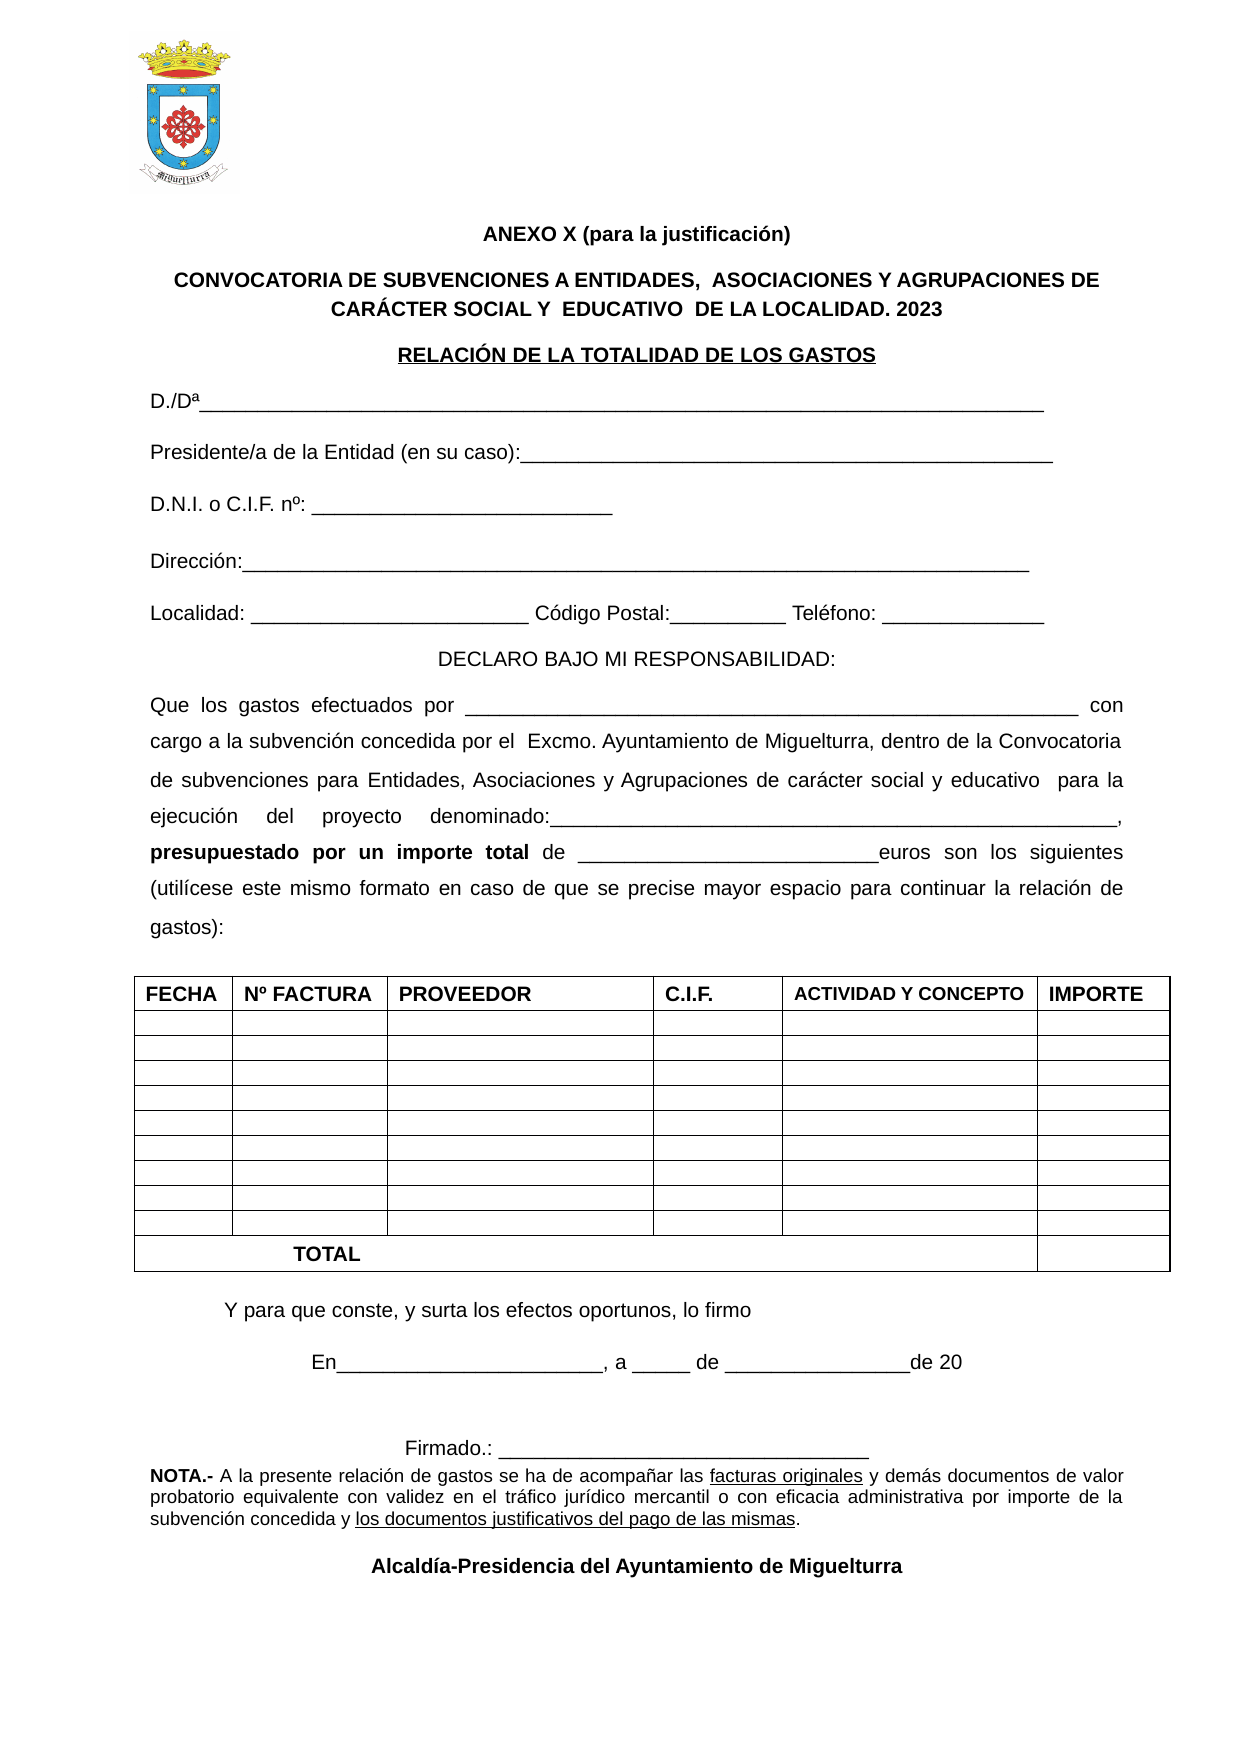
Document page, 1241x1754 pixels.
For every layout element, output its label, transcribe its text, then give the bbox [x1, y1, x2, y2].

table_cell [388, 1011, 653, 1035]
picture [128, 31, 240, 194]
table_cell [388, 1061, 653, 1085]
table_cell [233, 1086, 387, 1110]
text Que los gastos efectuados por _____________________________________________________ con cargo a la subvención concedida por el Excmo. Ayuntamiento de Miguelturra, dentro de la Convocatoria de subvenciones para Entidades, Asociaciones y Agrupaciones de carácter social y educativo para la ejecución del proyecto denominado:_________________________________________________, presupuestado por un importe total de __________________________euros son los siguientes (utilícese este mismo formato en caso de que se precise mayor espacio para continuar la relación de gastos): [150, 693, 1123, 939]
table_cell [388, 1211, 653, 1235]
table_cell [233, 1061, 387, 1085]
table_cell [783, 1011, 1037, 1035]
table_cell [388, 1161, 653, 1185]
table_cell [233, 1186, 387, 1210]
table_cell [135, 1186, 232, 1210]
table_cell [135, 1111, 232, 1135]
table_cell [783, 1061, 1037, 1085]
text Dirección:____________________________________________________________________ [150, 549, 1123, 573]
table_cell [1038, 1111, 1169, 1135]
table_header Nº FACTURA [233, 977, 387, 1010]
table_header FECHA [135, 977, 232, 1010]
table_cell [654, 1211, 782, 1235]
table_cell [783, 1186, 1037, 1210]
table_cell [1038, 1161, 1169, 1185]
text RELACIÓN DE LA TOTALIDAD DE LOS GASTOS [150, 342, 1123, 366]
table_cell [388, 1036, 653, 1060]
table_cell [654, 1111, 782, 1135]
text Alcaldía-Presidencia del Ayuntamiento de Miguelturra [150, 1553, 1123, 1577]
table_cell [233, 1136, 387, 1160]
text CONVOCATORIA DE SUBVENCIONES A ENTIDADES, ASOCIACIONES Y AGRUPACIONES DE CARÁCTER SOCIAL Y EDUCATIVO DE LA LOCALIDAD. 2023 [150, 268, 1123, 321]
table_header C.I.F. [654, 977, 782, 1010]
table_cell [135, 1161, 232, 1185]
table_cell [783, 1136, 1037, 1160]
table_cell [783, 1211, 1037, 1235]
table_cell [654, 1186, 782, 1210]
table_cell [388, 1111, 653, 1135]
table_cell [388, 1086, 653, 1110]
table_cell [1038, 1186, 1169, 1210]
table_cell [654, 1136, 782, 1160]
table_header PROVEEDOR [388, 977, 653, 1010]
table_cell [233, 1011, 387, 1035]
table_cell [135, 1061, 232, 1085]
table_cell [233, 1111, 387, 1135]
table_cell [233, 1036, 387, 1060]
table_cell [135, 1211, 232, 1235]
table_cell [783, 1086, 1037, 1110]
table_cell [233, 1161, 387, 1185]
text DECLARO BAJO MI RESPONSABILIDAD: [150, 647, 1123, 671]
text Presidente/a de la Entidad (en su caso):______________________________________________ [150, 440, 1123, 464]
text NOTA.- A la presente relación de gastos se ha de acompañar las facturas originales y demás documentos de valor probatorio equivalente con validez en el tráfico jurídico mercantil o con eficacia administrativa por importe de la subvención concedida y los documentos justificativos del pago de las mismas. [150, 1465, 1123, 1529]
table_cell [1038, 1211, 1169, 1235]
table_cell [1038, 1136, 1169, 1160]
table_cell [1038, 1036, 1169, 1060]
table_cell [135, 1086, 232, 1110]
table_cell [1038, 1061, 1169, 1085]
table_cell [1038, 1086, 1169, 1110]
text Y para que conste, y surta los efectos oportunos, lo firmo [150, 1298, 1123, 1322]
table_cell [654, 1161, 782, 1185]
text D.N.I. o C.I.F. nº: __________________________ [150, 492, 1123, 516]
table_cell [233, 1211, 387, 1235]
table_cell [654, 1086, 782, 1110]
table_cell TOTAL [135, 1236, 1037, 1271]
table_cell [388, 1136, 653, 1160]
table_header IMPORTE [1038, 977, 1169, 1010]
table_cell [654, 1036, 782, 1060]
table_cell [1038, 1011, 1169, 1035]
table_cell [654, 1011, 782, 1035]
text ANEXO X (para la justificación) [150, 222, 1123, 246]
table_cell [1038, 1236, 1169, 1271]
table_cell [135, 1036, 232, 1060]
text Firmado.: ________________________________ [150, 1436, 1123, 1460]
table_cell [654, 1061, 782, 1085]
table_cell [135, 1011, 232, 1035]
table_header ACTIVIDAD Y CONCEPTO [783, 977, 1037, 1010]
table_cell [783, 1111, 1037, 1135]
text D./Dª_________________________________________________________________________ [150, 388, 1123, 412]
text Localidad: ________________________ Código Postal:__________ Teléfono: ______________ [150, 601, 1123, 625]
table_cell [783, 1161, 1037, 1185]
table_cell [388, 1186, 653, 1210]
table_cell [135, 1136, 232, 1160]
text En_______________________, a _____ de ________________de 20 [150, 1350, 1123, 1374]
table_cell [783, 1036, 1037, 1060]
